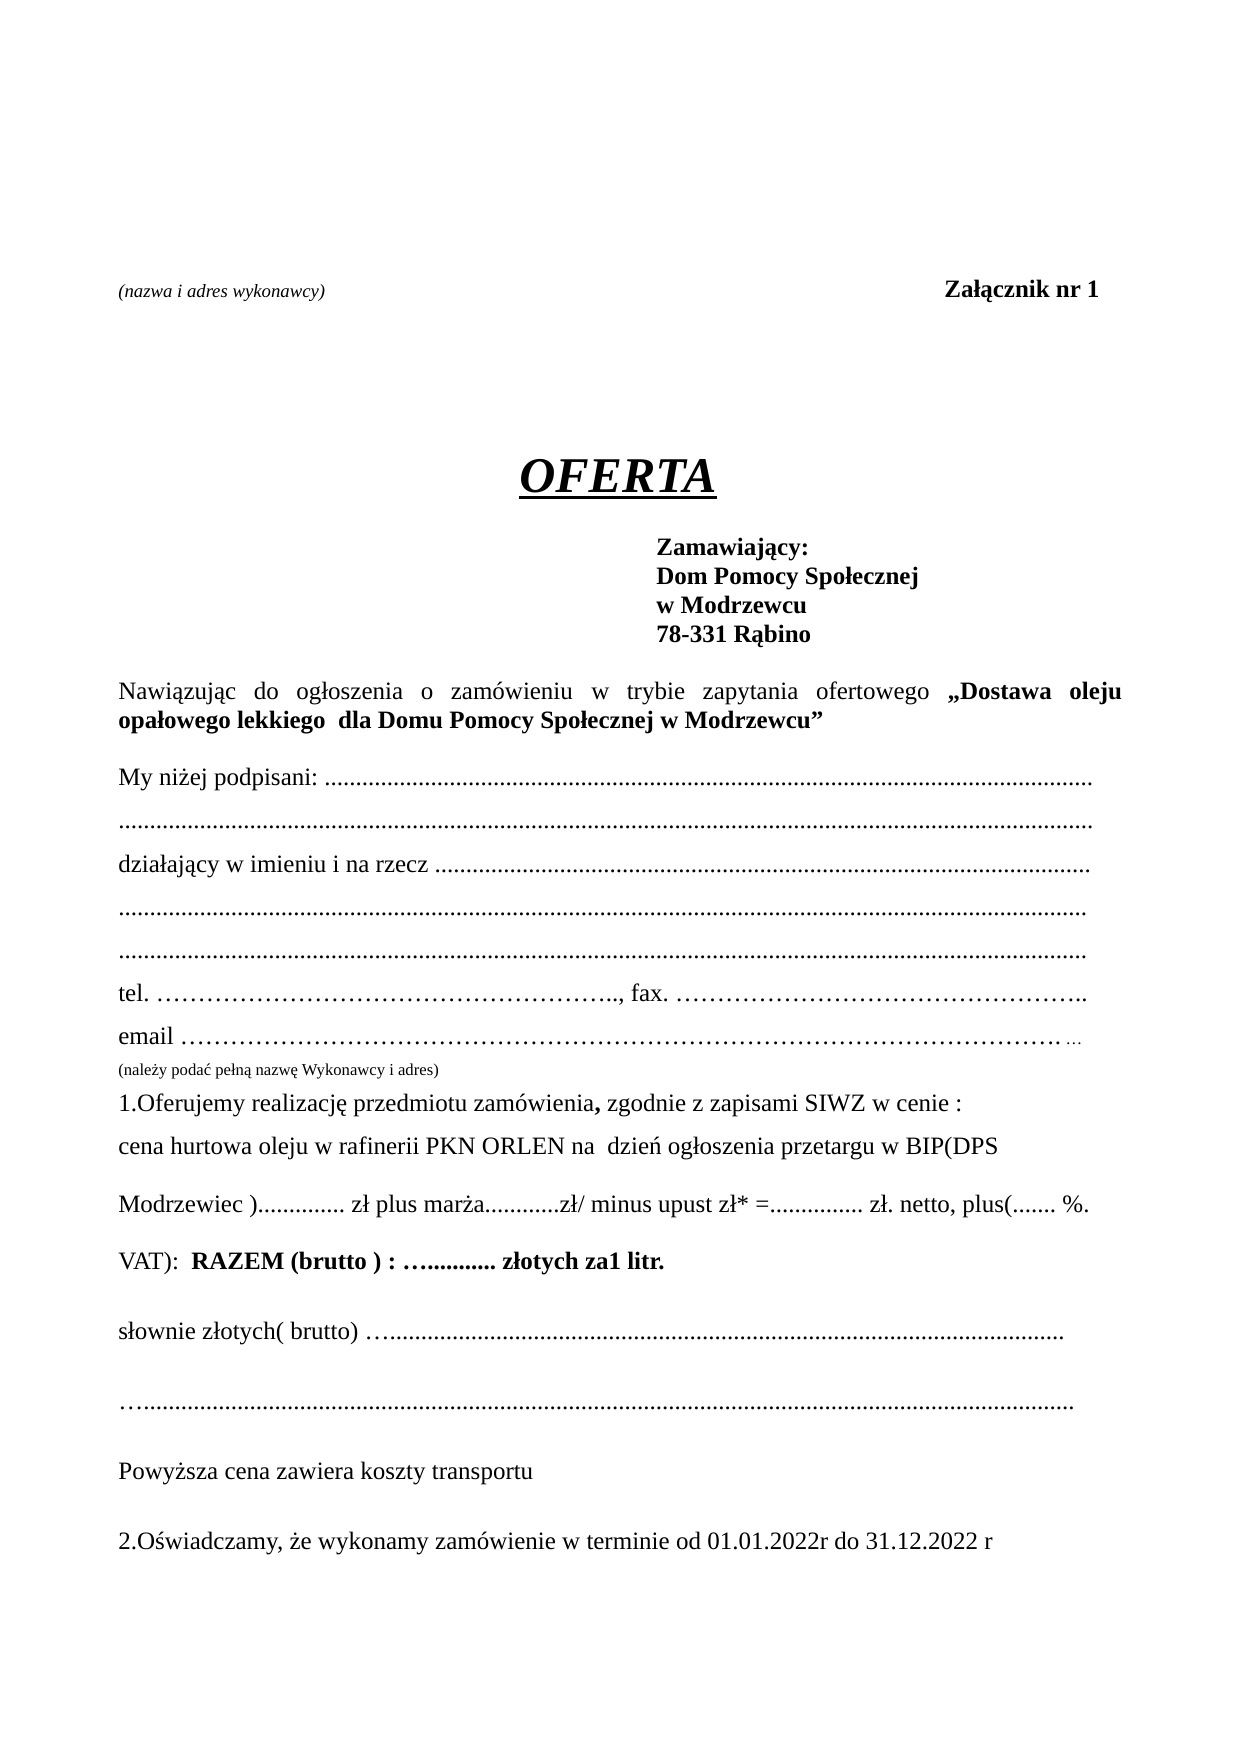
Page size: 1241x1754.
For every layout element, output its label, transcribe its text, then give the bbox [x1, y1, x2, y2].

text Powyższa cena zawiera koszty transportu [118, 1456, 1122, 1485]
text tel. ……………………………………………….., fax. ………………………………………….. [118, 978, 1122, 1007]
text 78-331 Rąbino [582, 619, 1122, 647]
text …..................................................................................................................................................... [118, 1386, 1122, 1415]
text Dom Pomocy Społecznej [582, 561, 1122, 590]
text Nawiązując do ogłoszenia o zamówieniu w trybie zapytania ofertowego „Dostawa oleju opałowego lekkiego dla Domu Pomocy Społecznej w Modrzewcu” [118, 676, 1122, 734]
text w Modrzewcu [582, 590, 1122, 619]
text słownie złotych( brutto) …............................................................................................................ [118, 1316, 1122, 1345]
text (nazwa i adres wykonawcy) Załącznik nr 1 [118, 274, 1122, 302]
text ........................................................................................................................................................... [118, 935, 1122, 964]
text 1.Oferujemy realizację przedmiotu zamówienia, zgodnie z zapisami SIWZ w cenie : [118, 1088, 1122, 1117]
text cena hurtowa oleju w rafinerii PKN ORLEN na dzień ogłoszenia przetargu w BIP(DPS Modrzewiec ).............. zł plus marża............zł/ minus upust zł* =............... zł. netto, plus(....... %. VAT): RAZEM (brutto ) : …........... złotych za1 litr. [118, 1131, 1122, 1275]
text email ……………………………………………………………………………………………. …(należy podać pełną nazwę Wykonawcy i adres) [118, 1021, 1122, 1079]
text ............................................................................................................................................................ działający w imieniu i na rzecz ......................................................................................................... [118, 806, 1122, 877]
text ........................................................................................................................................................... [118, 892, 1122, 921]
subtitle OFERTA [118, 446, 1122, 504]
text 2.Oświadczamy, że wykonamy zamówienie w terminie od 01.01.2022r do 31.12.2022 r [118, 1526, 1122, 1555]
text Zamawiający: [656, 532, 1122, 561]
text My niżej podpisani: ........................................................................................................................... [118, 762, 1122, 791]
